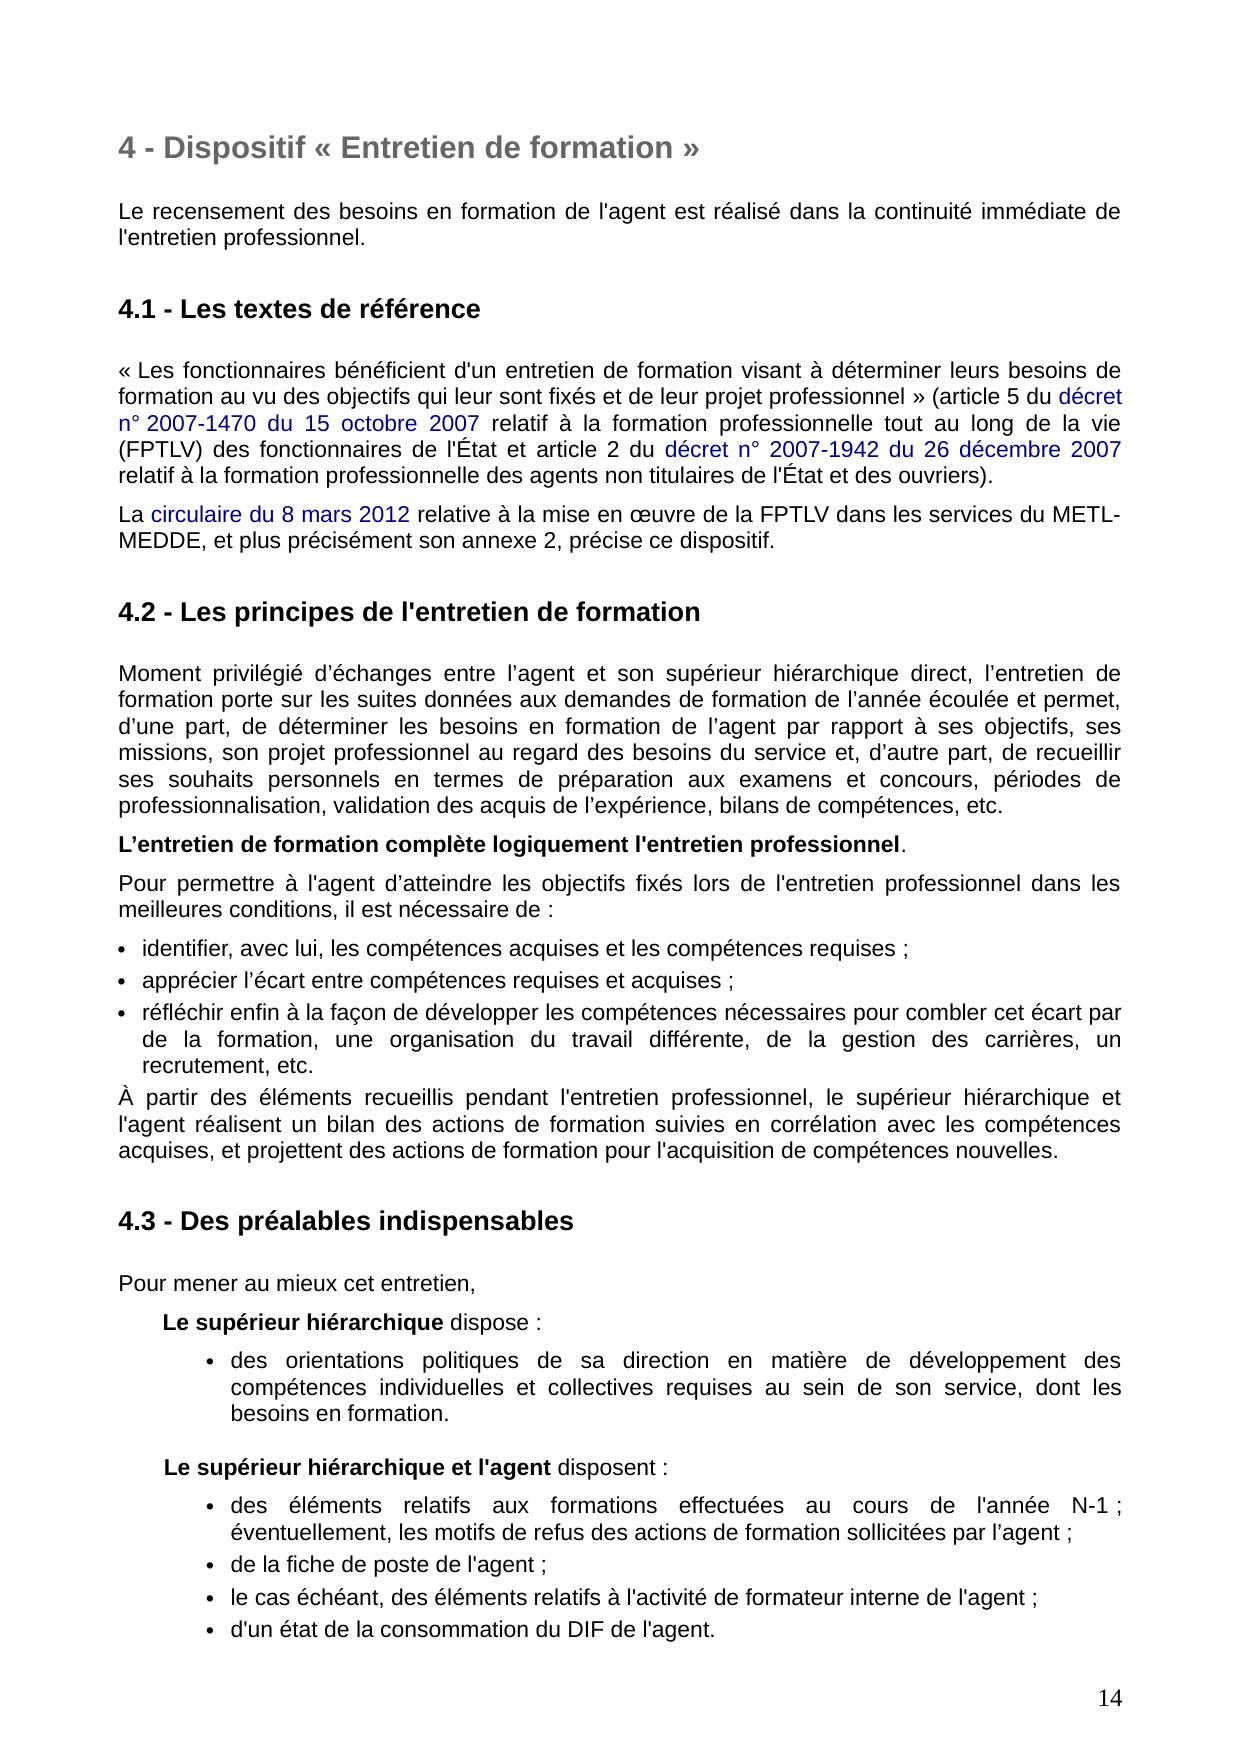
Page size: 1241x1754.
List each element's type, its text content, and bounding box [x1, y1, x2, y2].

list des éléments relatifs aux formations effectuées au cours de l'année N-1 ; éventuellement, les motifs de refus des actions de formation sollicitées par l’agent ; [207, 1492, 1122, 1545]
list des orientations politiques de sa direction en matière de développement des compétences individuelles et collectives requises au sein de son service, dont les besoins en formation. [207, 1347, 1122, 1426]
list apprécier l’écart entre compétences requises et acquises ; [118, 967, 1122, 993]
list L’entretien de formation complète logiquement l'entretien professionnel. [118, 831, 1122, 857]
list de la fiche de poste de l'agent ; [207, 1551, 1122, 1577]
list réfléchir enfin à la façon de développer les compétences nécessaires pour combler cet écart par de la formation, une organisation du travail différente, de la gestion des carrières, un recrutement, etc. [118, 999, 1122, 1078]
list Pour permettre à l'agent d’atteindre les objectifs fixés lors de l'entretien professionnel dans les meilleures conditions, il est nécessaire de : [118, 869, 1122, 922]
text « Les fonctionnaires bénéficient d'un entretien de formation visant à déterminer leurs besoins de formation au vu des objectifs qui leur sont fixés et de leur projet professionnel » (article 5 du décret n° 2007-1470 du 15 octobre 2007 relatif à la formation professionnelle tout au long de la vie (FPTLV) des fonctionnaires de l'État et article 2 du décret n° 2007-1942 du 26 décembre 2007 relatif à la formation professionnelle des agents non titulaires de l'État et des ouvriers). [118, 357, 1122, 489]
list le cas échéant, des éléments relatifs à l'activité de formateur interne de l'agent ; [207, 1583, 1122, 1610]
list d'un état de la consommation du DIF de l'agent. [207, 1616, 1122, 1642]
subtitle 4.2 - Les principes de l'entretien de formation [118, 596, 1122, 627]
list Pour mener au mieux cet entretien, [118, 1270, 1122, 1296]
subtitle 4.3 - Des préalables indispensables [118, 1205, 1122, 1237]
list Le supérieur hiérarchique dispose : [162, 1308, 1122, 1335]
list Le supérieur hiérarchique et l'agent disposent : [163, 1454, 1122, 1480]
list Moment privilégié d’échanges entre l’agent et son supérieur hiérarchique direct, l’entretien de formation porte sur les suites données aux demandes de formation de l’année écoulée et permet, d’une part, de déterminer les besoins en formation de l’agent par rapport à ses objectifs, ses missions, son projet professionnel au regard des besoins du service et, d’autre part, de recueillir ses souhaits personnels en termes de préparation aux examens et concours, périodes de professionnalisation, validation des acquis de l’expérience, bilans de compétences, etc. [118, 660, 1122, 818]
text La circulaire du 8 mars 2012 relative à la mise en œuvre de la FPTLV dans les services du METL-MEDDE, et plus précisément son annexe 2, précise ce dispositif. [118, 501, 1122, 554]
subtitle 4 - Dispositif « Entretien de formation » [118, 129, 1122, 165]
subtitle 4.1 - Les textes de référence [118, 293, 1122, 324]
text Le recensement des besoins en formation de l'agent est réalisé dans la continuité immédiate de l'entretien professionnel. [118, 198, 1122, 251]
list À partir des éléments recueillis pendant l'entretien professionnel, le supérieur hiérarchique et l'agent réalisent un bilan des actions de formation suivies en corrélation avec les compétences acquises, et projettent des actions de formation pour l'acquisition de compétences nouvelles. [118, 1084, 1122, 1163]
list identifier, avec lui, les compétences acquises et les compétences requises ; [118, 935, 1122, 961]
